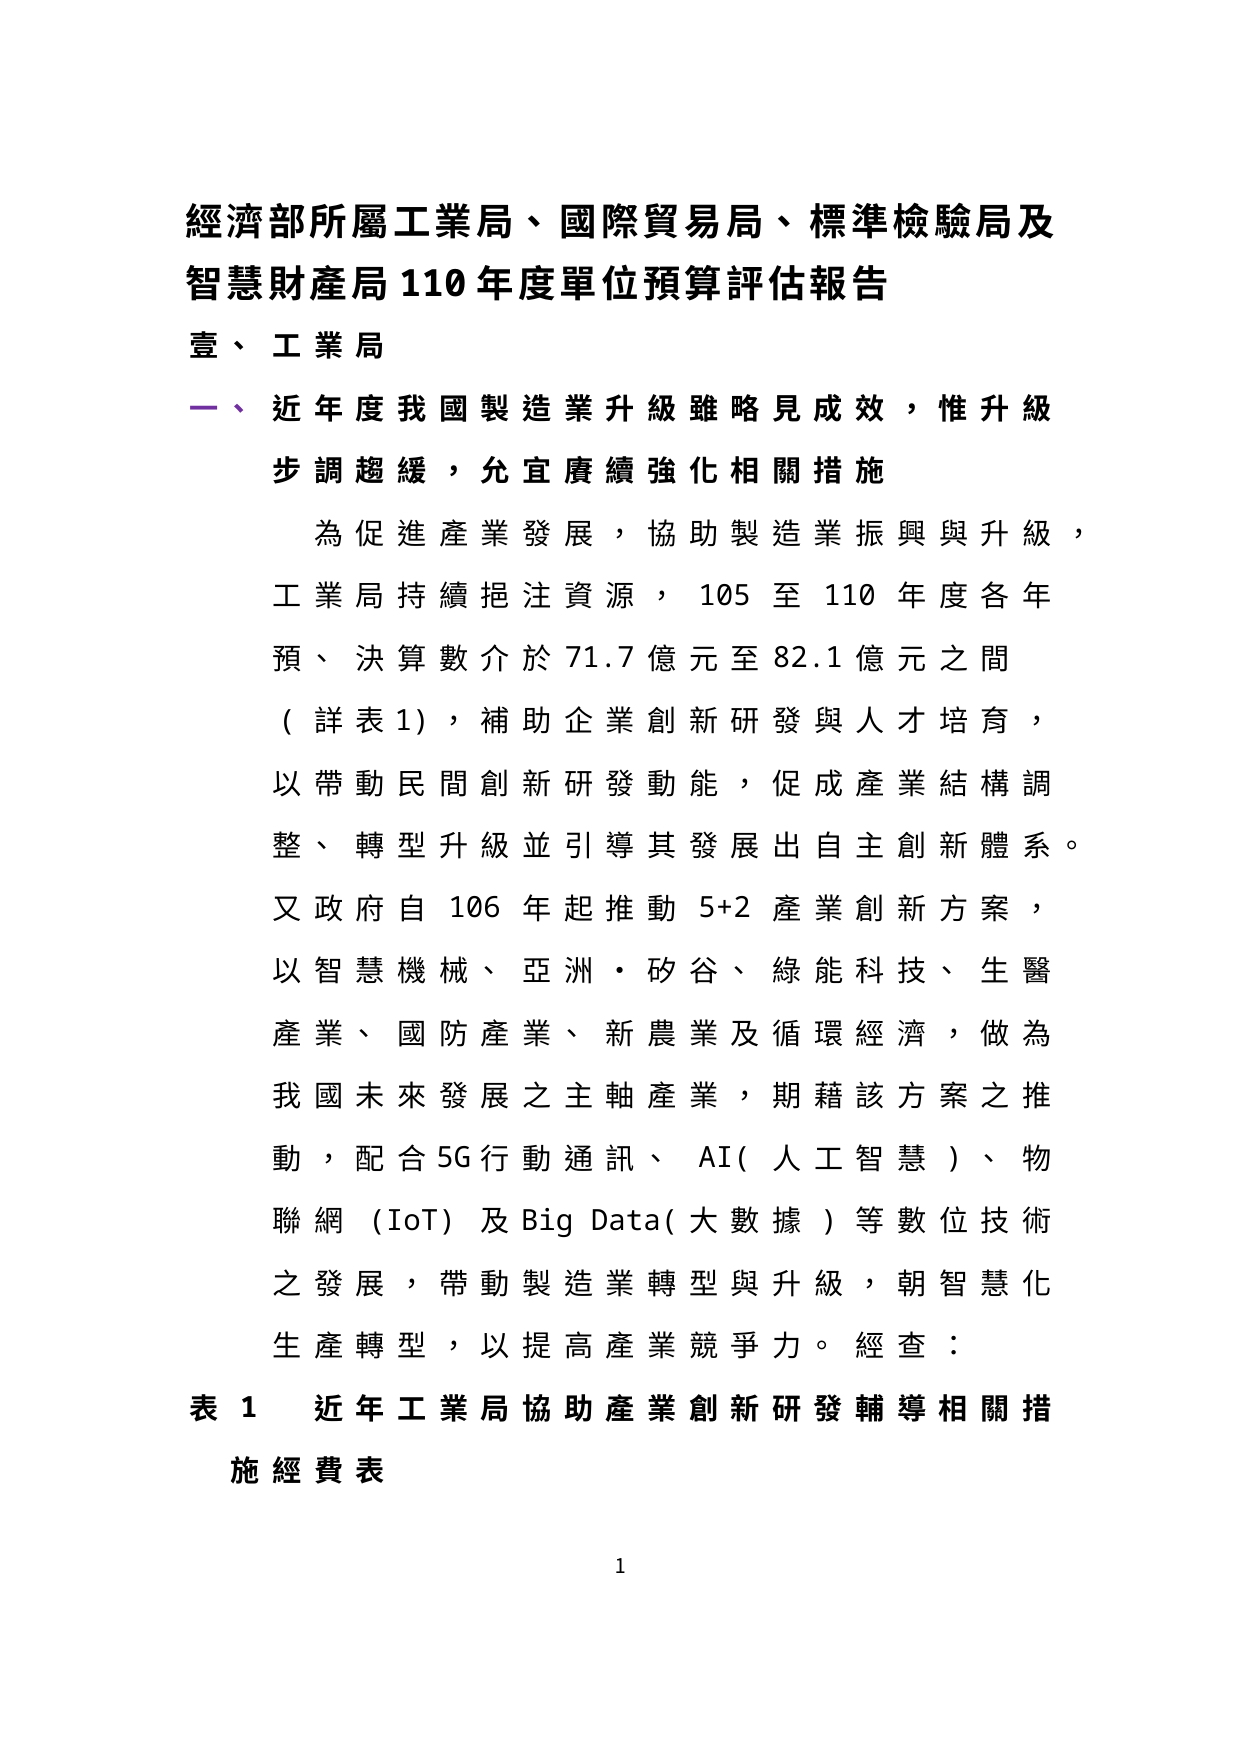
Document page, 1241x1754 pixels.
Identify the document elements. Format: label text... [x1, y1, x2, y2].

text 壹、工業局 [183, 302, 1058, 365]
text 為促進產業發展，協助製造業振興與升級，工業局持續挹注資源，105至110年度各年預、決算數介於71.7億元至82.1億元之間(詳表1)，補助企業創新研發與人才培育，以帶動民間創新研發動能，促成產業結構調整、轉型升級並引導其發展出自主創新體系。又政府自106年起推動5+2產業創新方案，以智慧機械、亞洲‧矽谷、綠能科技、生醫產業、國防產業、新農業及循環經濟，做為我國未來發展之主軸產業，期藉該方案之推動，配合5G行動通訊、AI(人工智慧)、物聯網(IoT)及Big Data(大數據)等數位技術之發展，帶動製造業轉型與升級，朝智慧化生產轉型，以提高產業競爭力。經查： [242, 490, 1058, 1365]
text 表1 近年工業局協助產業創新研發輔導相關措施經費表 [183, 1365, 1066, 1490]
text 一、近年度我國製造業升級雖略見成效，惟升級步調趨緩，允宜賡續強化相關措施 [183, 365, 1058, 490]
text 經濟部所屬工業局、國際貿易局、標準檢驗局及智慧財產局110年度單位預算評估報告 [183, 177, 1058, 302]
